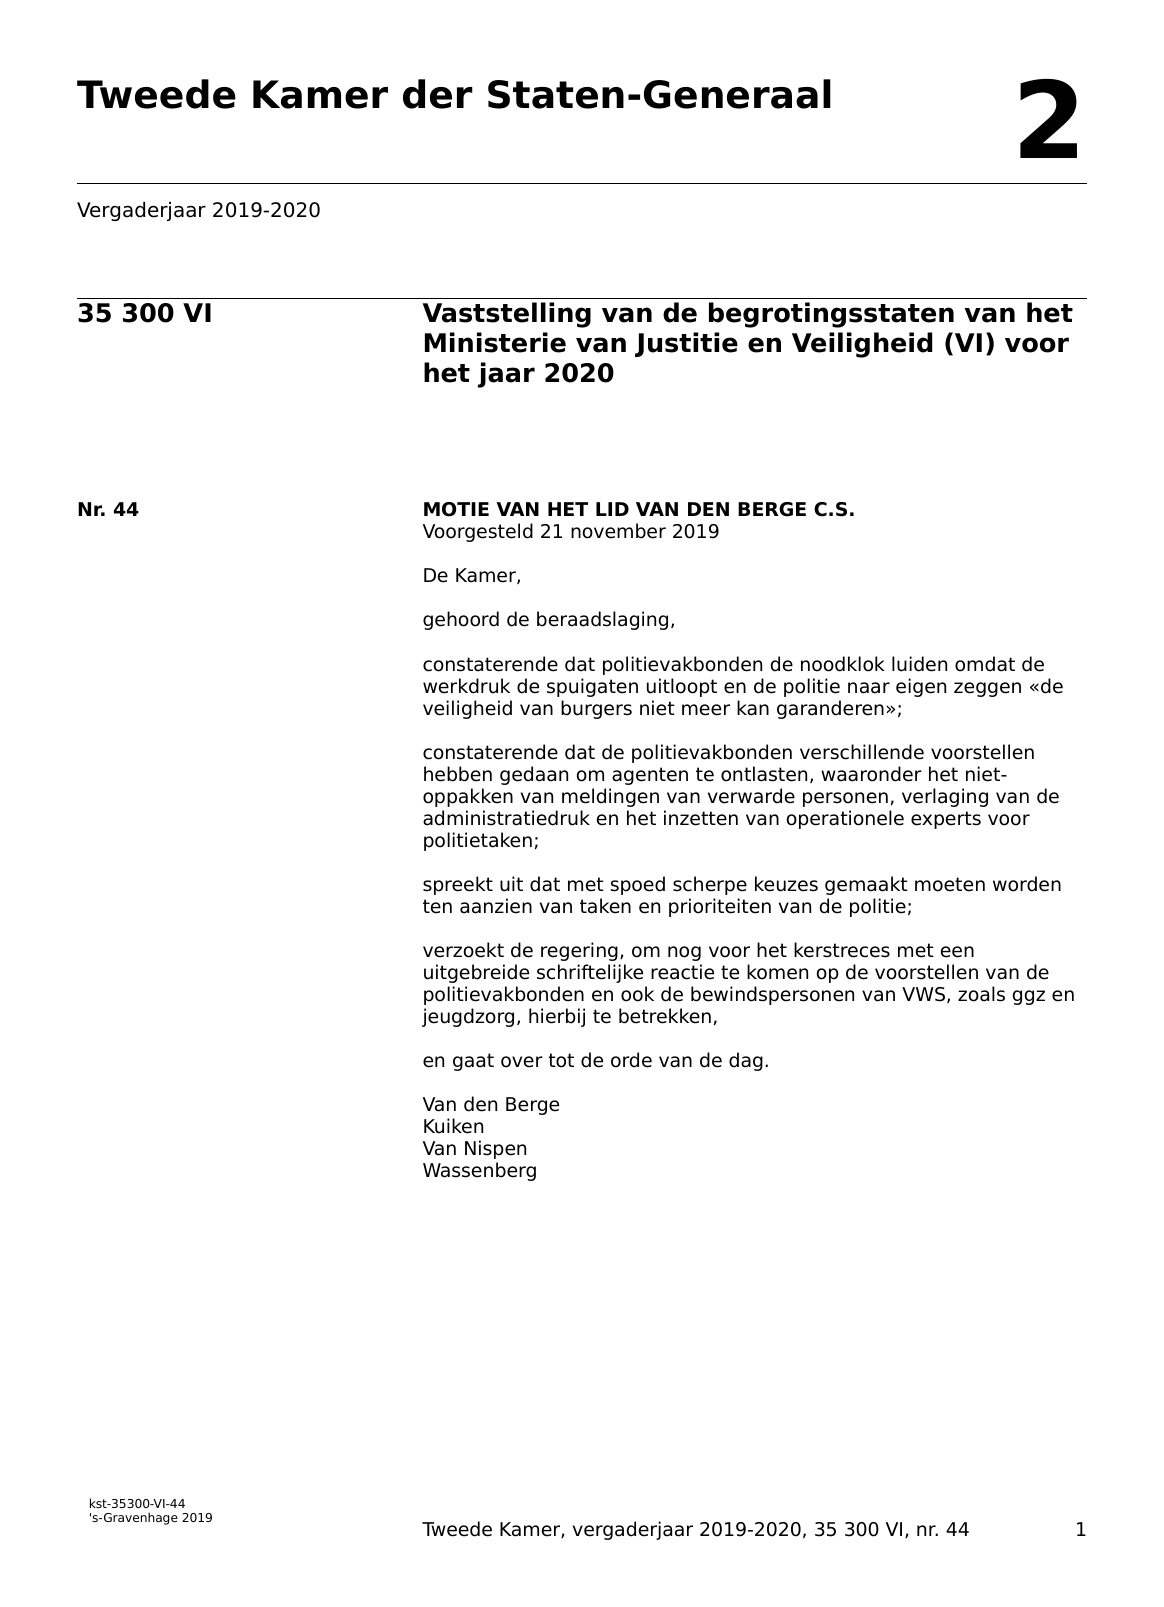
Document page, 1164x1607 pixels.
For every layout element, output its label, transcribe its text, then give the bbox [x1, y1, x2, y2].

text Wassenberg [422, 1160, 1087, 1182]
table_cell Vergaderjaar 2019-2020 [77, 184, 1087, 298]
text Van Nispen [422, 1138, 1087, 1160]
text constaterende dat de politievakbonden verschillende voorstellen hebben gedaan om agenten te ontlasten, waaronder het niet-oppakken van meldingen van verwarde personen, verlaging van de administratiedruk en het inzetten van operationele experts voor politietaken; [422, 742, 1087, 852]
table_header Tweede Kamer der Staten-Generaal [77, 59, 886, 183]
subtitle Nr. 44 MOTIE VAN HET LID VAN DEN BERGE C.S. [77, 499, 1087, 521]
text gehoord de beraadslaging, [422, 609, 1087, 631]
text verzoekt de regering, om nog voor het kerstreces met een uitgebreide schriftelijke reactie te komen op de voorstellen van de politievakbonden en ook de bewindspersonen van VWS, zoals ggz en jeugdzorg, hierbij te betrekken, [422, 940, 1087, 1028]
text 's-Gravenhage 2019 [88, 1511, 323, 1525]
text kst-35300-VI-44 [88, 1497, 323, 1511]
text De Kamer, [422, 565, 1087, 587]
text en gaat over tot de orde van de dag. [422, 1050, 1087, 1072]
text Van den Berge [422, 1094, 1087, 1116]
text spreekt uit dat met spoed scherpe keuzes gemaakt moeten worden ten aanzien van taken en prioriteiten van de politie; [422, 874, 1087, 918]
text Kuiken [422, 1116, 1087, 1138]
text Voorgesteld 21 november 2019 [422, 521, 1087, 543]
subtitle 35 300 VI Vaststelling van de begrotingsstaten van het Ministerie van Justitie en Veiligheid (VI) voor het jaar 2020 [77, 299, 1087, 388]
text constaterende dat politievakbonden de noodklok luiden omdat de werkdruk de spuigaten uitloopt en de politie naar eigen zeggen «de veiligheid van burgers niet meer kan garanderen»; [422, 653, 1087, 719]
table_header 2 [886, 59, 1087, 183]
